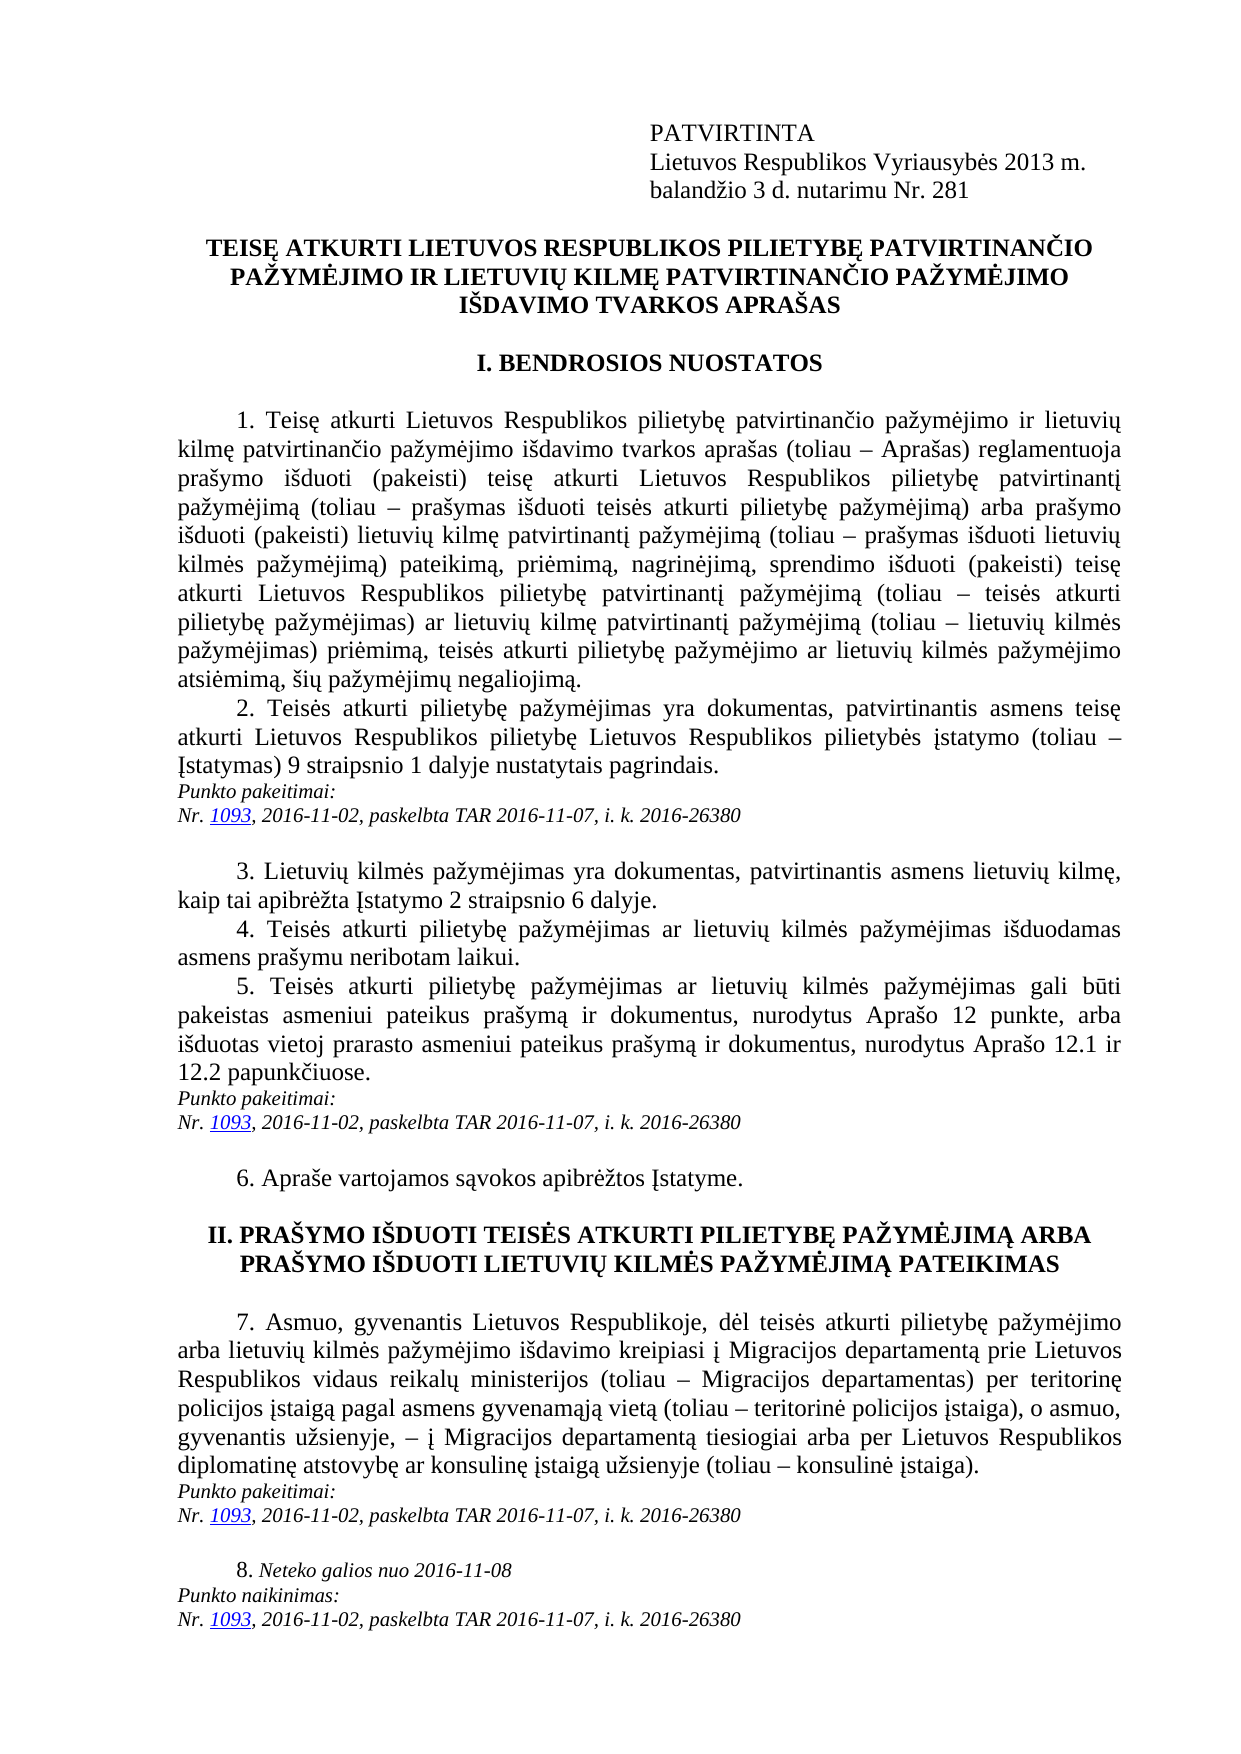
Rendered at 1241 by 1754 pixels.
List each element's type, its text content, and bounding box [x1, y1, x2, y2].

text Nr. 1093, 2016-11-02, paskelbta TAR 2016-11-07, i. k. 2016-26380 [177, 1607, 1122, 1631]
text 6. Apraše vartojamos sąvokos apibrėžtos Įstatyme. [177, 1163, 1122, 1192]
text Punkto pakeitimai: [177, 1086, 1122, 1110]
text Punkto naikinimas: [177, 1583, 1122, 1607]
text II. PRAŠYMO IŠDUOTI teisės ATKURTI pilietybĘ pažymėjimą ARBA PRAŠYMO IŠDUOTI LIETUVIŲ KILMĖS PAŽYMĖJIMĄ PATEIKIMAS [177, 1221, 1122, 1278]
text 5. Teisės atkurti pilietybę pažymėjimas ar lietuvių kilmės pažymėjimas gali būti pakeistas asmeniui pateikus prašymą ir dokumentus, nurodytus Aprašo 12 punkte, arba išduotas vietoj prarasto asmeniui pateikus prašymą ir dokumentus, nurodytus Aprašo 12.1 ir 12.2 papunkčiuose. [177, 971, 1122, 1086]
text Nr. 1093, 2016-11-02, paskelbta TAR 2016-11-07, i. k. 2016-26380 [177, 1503, 1122, 1527]
text 8. Neteko galios nuo 2016-11-08 [177, 1556, 1122, 1583]
text 1. Teisę atkurti Lietuvos Respublikos pilietybę patvirtinančio pažymėjimo ir lietuvių kilmę patvirtinančio pažymėjimo išdavimo tvarkos aprašas (toliau – Aprašas) reglamentuoja prašymo išduoti (pakeisti) teisę atkurti Lietuvos Respublikos pilietybę patvirtinantį pažymėjimą (toliau – prašymas išduoti teisės atkurti pilietybę pažymėjimą) arba prašymo išduoti (pakeisti) lietuvių kilmę patvirtinantį pažymėjimą (toliau – prašymas išduoti lietuvių kilmės pažymėjimą) pateikimą, priėmimą, nagrinėjimą, sprendimo išduoti (pakeisti) teisę atkurti Lietuvos Respublikos pilietybę patvirtinantį pažymėjimą (toliau – teisės atkurti pilietybę pažymėjimas) ar lietuvių kilmę patvirtinantį pažymėjimą (toliau – lietuvių kilmės pažymėjimas) priėmimą, teisės atkurti pilietybę pažymėjimo ar lietuvių kilmės pažymėjimo atsiėmimą, šių pažymėjimų negaliojimą. [177, 406, 1122, 693]
text 4. Teisės atkurti pilietybę pažymėjimas ar lietuvių kilmės pažymėjimas išduodamas asmens prašymu neribotam laikui. [177, 914, 1122, 971]
text teisę atkurti Lietuvos Respublikos pilietybę PATVIRTINAnčio pažymėjimo ir lietuvių kilmę patvirtinanČIO PažymėjimO išdavimo TVARKOS APRAŠAS [177, 233, 1122, 319]
text I. BENDROSIOS NUOSTATOS [177, 348, 1122, 377]
text 3. Lietuvių kilmės pažymėjimas yra dokumentas, patvirtinantis asmens lietuvių kilmę, kaip tai apibrėžta Įstatymo 2 straipsnio 6 dalyje. [177, 856, 1122, 914]
text Nr. 1093, 2016-11-02, paskelbta TAR 2016-11-07, i. k. 2016-26380 [177, 803, 1122, 827]
text Punkto pakeitimai: [177, 1479, 1122, 1503]
text Punkto pakeitimai: [177, 779, 1122, 803]
text PATVIRTINTA [649, 118, 1122, 147]
text 2. Teisės atkurti pilietybę pažymėjimas yra dokumentas, patvirtinantis asmens teisę atkurti Lietuvos Respublikos pilietybę Lietuvos Respublikos pilietybės įstatymo (toliau – Įstatymas) 9 straipsnio 1 dalyje nustatytais pagrindais. [177, 693, 1122, 779]
text 7. Asmuo, gyvenantis Lietuvos Respublikoje, dėl teisės atkurti pilietybę pažymėjimo arba lietuvių kilmės pažymėjimo išdavimo kreipiasi į Migracijos departamentą prie Lietuvos Respublikos vidaus reikalų ministerijos (toliau – Migracijos departamentas) per teritorinę policijos įstaigą pagal asmens gyvenamąją vietą (toliau – teritorinė policijos įstaiga), o asmuo, gyvenantis užsienyje, – į Migracijos departamentą tiesiogiai arba per Lietuvos Respublikos diplomatinę atstovybę ar konsulinę įstaigą užsienyje (toliau – konsulinė įstaiga). [177, 1307, 1122, 1479]
text Lietuvos Respublikos Vyriausybės 2013 m. balandžio 3 d. nutarimu Nr. 281 [649, 147, 1122, 204]
text Nr. 1093, 2016-11-02, paskelbta TAR 2016-11-07, i. k. 2016-26380 [177, 1110, 1122, 1134]
